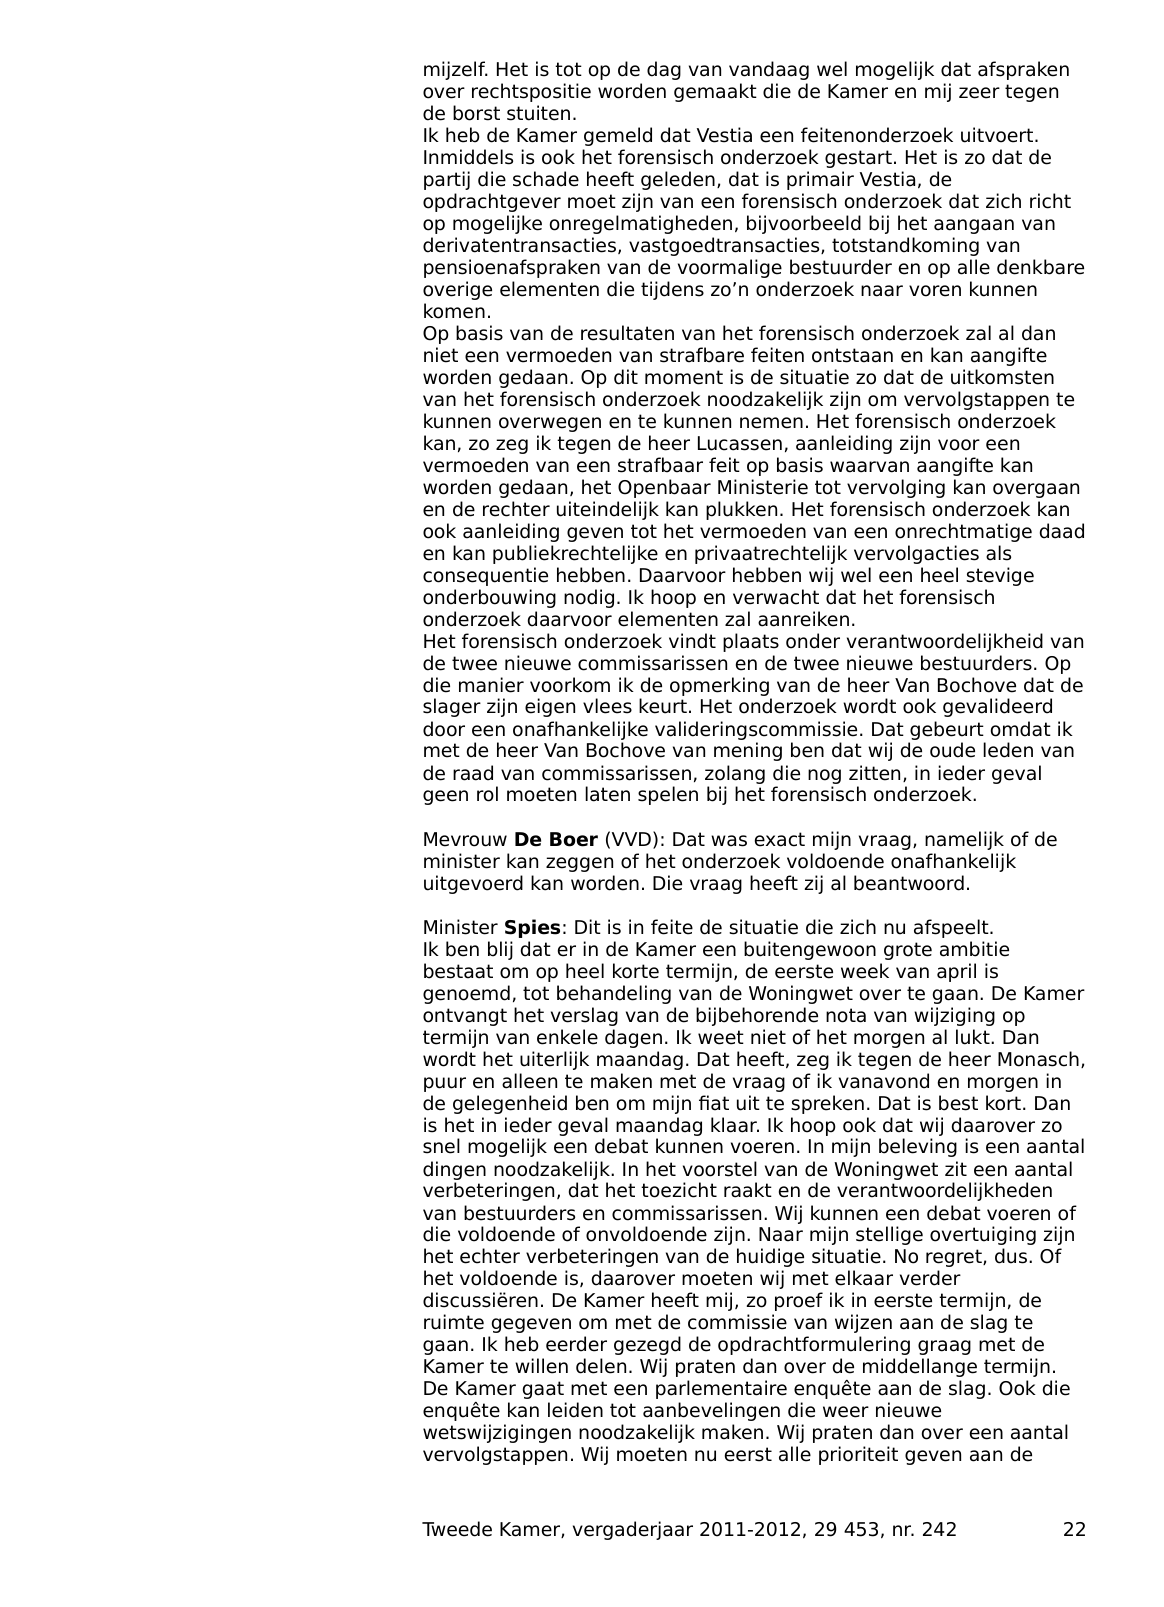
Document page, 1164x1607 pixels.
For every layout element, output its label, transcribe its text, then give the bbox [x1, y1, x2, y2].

text Het forensisch onderzoek vindt plaats onder verantwoordelijkheid van de twee nieuwe commissarissen en de twee nieuwe bestuurders. Op die manier voorkom ik de opmerking van de heer Van Bochove dat de slager zijn eigen vlees keurt. Het onderzoek wordt ook gevalideerd door een onafhankelijke valideringscommissie. Dat gebeurt omdat ik met de heer Van Bochove van mening ben dat wij de oude leden van de raad van commissarissen, zolang die nog zitten, in ieder geval geen rol moeten laten spelen bij het forensisch onderzoek. [422, 631, 1087, 806]
text Ik ben blij dat er in de Kamer een buitengewoon grote ambitie bestaat om op heel korte termijn, de eerste week van april is genoemd, tot behandeling van de Woningwet over te gaan. De Kamer ontvangt het verslag van de bijbehorende nota van wijziging op termijn van enkele dagen. Ik weet niet of het morgen al lukt. Dan wordt het uiterlijk maandag. Dat heeft, zeg ik tegen de heer Monasch, puur en alleen te maken met de vraag of ik vanavond en morgen in de gelegenheid ben om mijn fiat uit te spreken. Dat is best kort. Dan is het in ieder geval maandag klaar. Ik hoop ook dat wij daarover zo snel mogelijk een debat kunnen voeren. In mijn beleving is een aantal dingen noodzakelijk. In het voorstel van de Woningwet zit een aantal verbeteringen, dat het toezicht raakt en de verantwoordelijkheden van bestuurders en commissarissen. Wij kunnen een debat voeren of die voldoende of onvoldoende zijn. Naar mijn stellige overtuiging zijn het echter verbeteringen van de huidige situatie. No regret, dus. Of het voldoende is, daarover moeten wij met elkaar verder discussiëren. De Kamer heeft mij, zo proef ik in eerste termijn, de ruimte gegeven om met de commissie van wijzen aan de slag te gaan. Ik heb eerder gezegd de opdrachtformulering graag met de Kamer te willen delen. Wij praten dan over de middellange termijn. De Kamer gaat met een parlementaire enquête aan de slag. Ook die enquête kan leiden tot aanbevelingen die weer nieuwe wetswijzigingen noodzakelijk maken. Wij praten dan over een aantal vervolgstappen. Wij moeten nu eerst alle prioriteit geven aan de [422, 939, 1087, 1466]
text Ik heb de Kamer gemeld dat Vestia een feitenonderzoek uitvoert. Inmiddels is ook het forensisch onderzoek gestart. Het is zo dat de partij die schade heeft geleden, dat is primair Vestia, de opdrachtgever moet zijn van een forensisch onderzoek dat zich richt op mogelijke onregelmatigheden, bijvoorbeeld bij het aangaan van derivatentransacties, vastgoedtransacties, totstandkoming van pensioenafspraken van de voormalige bestuurder en op alle denkbare overige elementen die tijdens zo’n onderzoek naar voren kunnen komen. [422, 125, 1087, 323]
text Minister Spies: Dit is in feite de situatie die zich nu afspeelt. [422, 917, 1087, 939]
text Op basis van de resultaten van het forensisch onderzoek zal al dan niet een vermoeden van strafbare feiten ontstaan en kan aangifte worden gedaan. Op dit moment is de situatie zo dat de uitkomsten van het forensisch onderzoek noodzakelijk zijn om vervolgstappen te kunnen overwegen en te kunnen nemen. Het forensisch onderzoek kan, zo zeg ik tegen de heer Lucassen, aanleiding zijn voor een vermoeden van een strafbaar feit op basis waarvan aangifte kan worden gedaan, het Openbaar Ministerie tot vervolging kan overgaan en de rechter uiteindelijk kan plukken. Het forensisch onderzoek kan ook aanleiding geven tot het vermoeden van een onrechtmatige daad en kan publiekrechtelijke en privaatrechtelijk vervolgacties als consequentie hebben. Daarvoor hebben wij wel een heel stevige onderbouwing nodig. Ik hoop en verwacht dat het forensisch onderzoek daarvoor elementen zal aanreiken. [422, 323, 1087, 631]
text mijzelf. Het is tot op de dag van vandaag wel mogelijk dat afspraken over rechtspositie worden gemaakt die de Kamer en mij zeer tegen de borst stuiten. [422, 59, 1087, 125]
text Mevrouw De Boer (VVD): Dat was exact mijn vraag, namelijk of de minister kan zeggen of het onderzoek voldoende onafhankelijk uitgevoerd kan worden. Die vraag heeft zij al beantwoord. [422, 828, 1087, 894]
